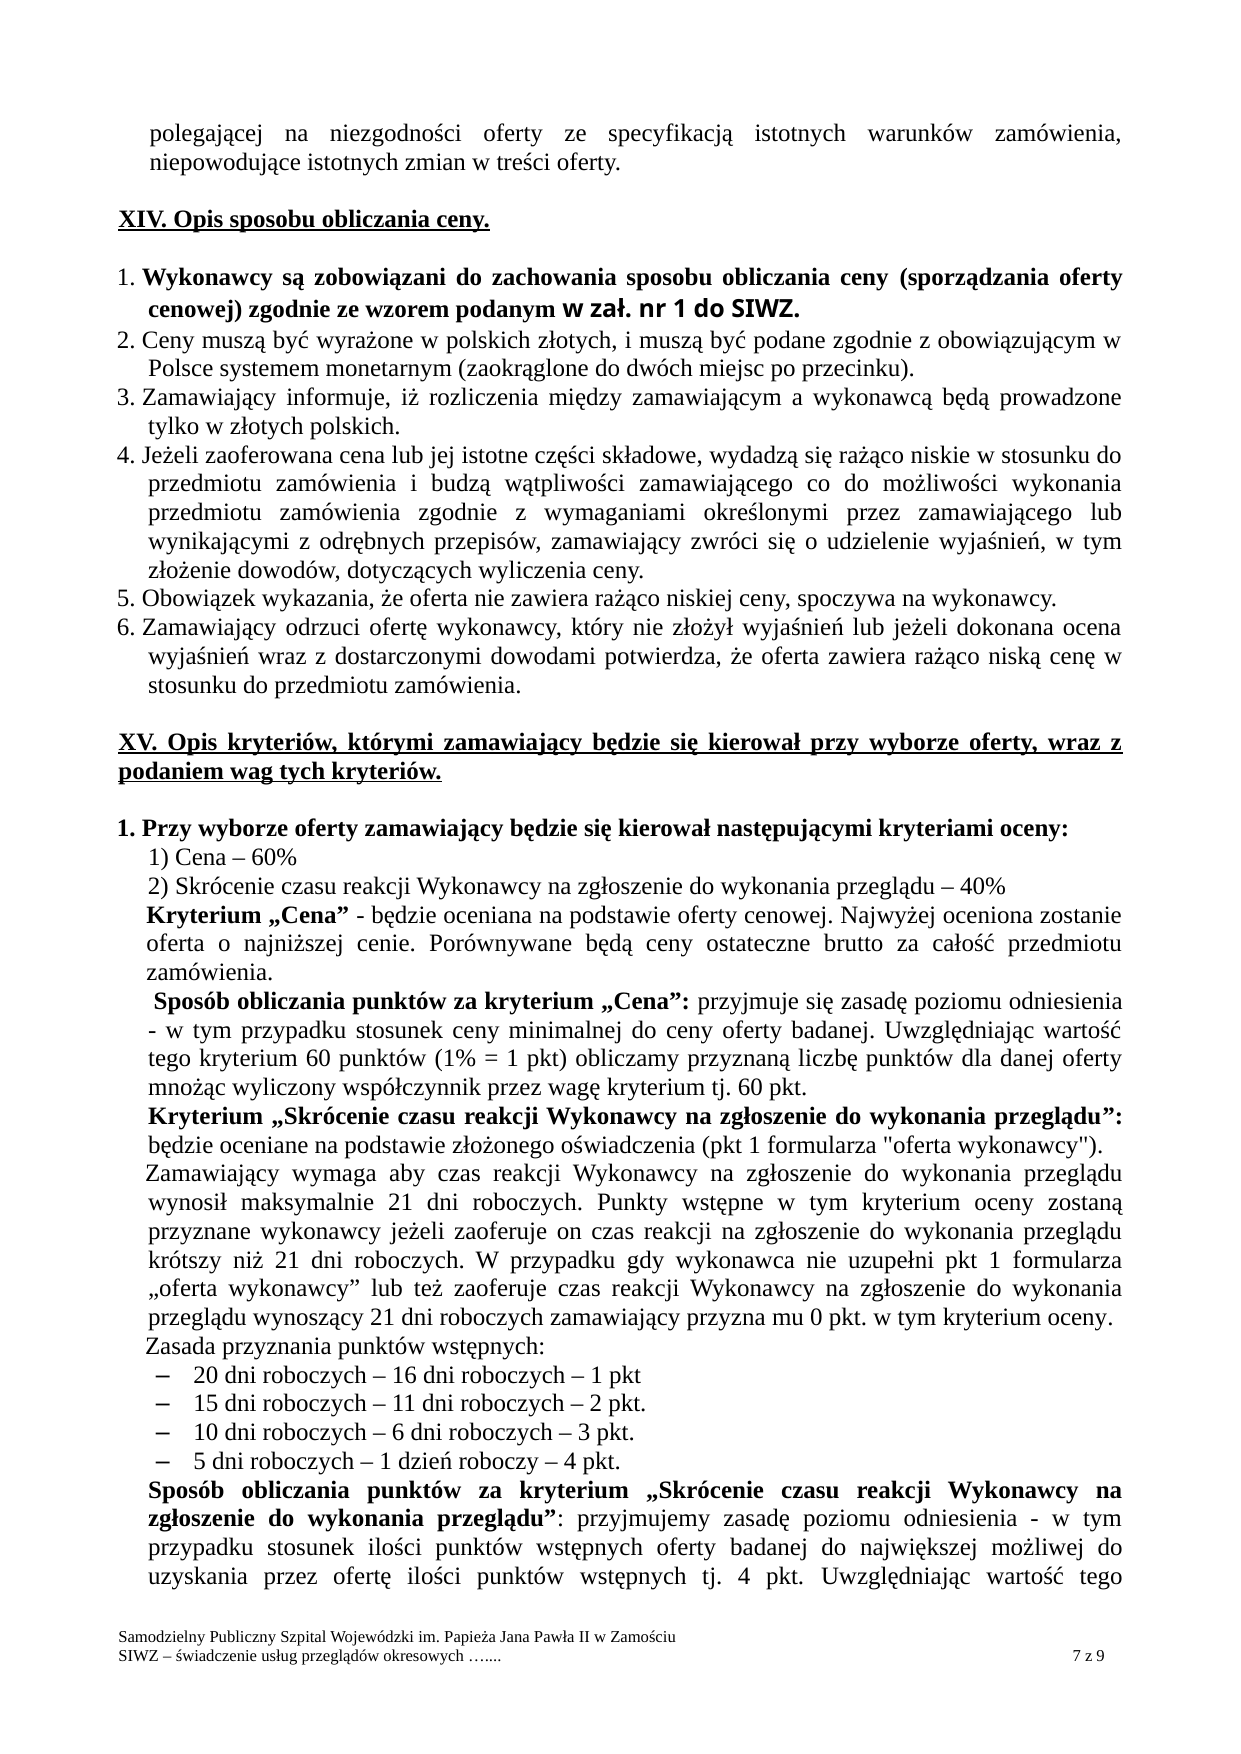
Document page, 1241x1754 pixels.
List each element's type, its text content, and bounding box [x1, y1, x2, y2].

list Ceny muszą być wyrażone w polskich złotych, i muszą być podane zgodnie z obowiązującym w Polsce systemem monetarnym (zaokrąglone do dwóch miejsc po przecinku). [117, 325, 1123, 382]
text 1. Przy wyborze oferty zamawiający będzie się kierował następującymi kryteriami oceny: [117, 813, 1123, 842]
text podaniem wag tych kryteriów. [118, 754, 1123, 785]
text Zamawiający wymaga aby czas reakcji Wykonawcy na zgłoszenie do wykonania przeglądu wynosił maksymalnie 21 dni roboczych. Punkty wstępne w tym kryterium oceny zostaną przyznane wykonawcy jeżeli zaoferuje on czas reakcji na zgłoszenie do wykonania przeglądu krótszy niż 21 dni roboczych. W przypadku gdy wykonawca nie uzupełni pkt 1 formularza „oferta wykonawcy” lub też zaoferuje czas reakcji Wykonawcy na zgłoszenie do wykonania przeglądu wynoszący 21 dni roboczych zamawiający przyzna mu 0 pkt. w tym kryterium oceny. [145, 1158, 1123, 1331]
text XIV. Opis sposobu obliczania ceny. [118, 204, 1123, 233]
list 5 dni roboczych – 1 dzień roboczy – 4 pkt. [156, 1446, 1123, 1475]
text Sposób obliczania punktów za kryterium „Cena”: przyjmuje się zasadę poziomu odniesienia - w tym przypadku stosunek ceny minimalnej do ceny oferty badanej. Uwzględniając wartość tego kryterium 60 punktów (1% = 1 pkt) obliczamy przyznaną liczbę punktów dla danej oferty mnożąc wyliczony współczynnik przez wagę kryterium tj. 60 pkt. [118, 986, 1123, 1101]
text XV. Opis kryteriów, którymi zamawiający będzie się kierował przy wyborze oferty, wraz z [118, 727, 1123, 752]
list Wykonawcy są zobowiązani do zachowania sposobu obliczania ceny (sporządzania oferty cenowej) zgodnie ze wzorem podanym w zał. nr 1 do SIWZ. [117, 262, 1123, 325]
text Zasada przyznania punktów wstępnych: [145, 1331, 1123, 1360]
text Sposób obliczania punktów za kryterium „Skrócenie czasu reakcji Wykonawcy na zgłoszenie do wykonania przeglądu”: przyjmujemy zasadę poziomu odniesienia - w tym przypadku stosunek ilości punktów wstępnych oferty badanej do największej możliwej do uzyskania przez ofertę ilości punktów wstępnych tj. 4 pkt. Uwzględniając wartość tego [148, 1475, 1123, 1590]
list 20 dni roboczych – 16 dni roboczych – 1 pkt [156, 1360, 1123, 1388]
text Kryterium „Skrócenie czasu reakcji Wykonawcy na zgłoszenie do wykonania przeglądu”: będzie oceniane na podstawie złożonego oświadczenia (pkt 1 formularza "oferta wykonawcy"). [148, 1101, 1123, 1158]
list Skrócenie czasu reakcji Wykonawcy na zgłoszenie do wykonania przeglądu – 40% [148, 871, 1123, 900]
list Cena – 60% [148, 842, 1123, 871]
text Kryterium „Cena” - będzie oceniana na podstawie oferty cenowej. Najwyżej oceniona zostanie oferta o najniższej cenie. Porównywane będą ceny ostateczne brutto za całość przedmiotu zamówienia. [146, 900, 1123, 986]
list 10 dni roboczych – 6 dni roboczych – 3 pkt. [156, 1417, 1123, 1446]
list Zamawiający informuje, iż rozliczenia między zamawiającym a wykonawcą będą prowadzone tylko w złotych polskich. [117, 382, 1123, 440]
list Obowiązek wykazania, że oferta nie zawiera rażąco niskiej ceny, spoczywa na wykonawcy. [117, 583, 1123, 612]
list Jeżeli zaoferowana cena lub jej istotne części składowe, wydadzą się rażąco niskie w stosunku do przedmiotu zamówienia i budzą wątpliwości zamawiającego co do możliwości wykonania przedmiotu zamówienia zgodnie z wymaganiami określonymi przez zamawiającego lub wynikającymi z odrębnych przepisów, zamawiający zwróci się o udzielenie wyjaśnień, w tym złożenie dowodów, dotyczących wyliczenia ceny. [117, 440, 1123, 583]
list 15 dni roboczych – 11 dni roboczych – 2 pkt. [156, 1388, 1123, 1417]
list polegającej na niezgodności oferty ze specyfikacją istotnych warunków zamówienia, niepowodujące istotnych zmian w treści oferty. [118, 118, 1123, 176]
list Zamawiający odrzuci ofertę wykonawcy, który nie złożył wyjaśnień lub jeżeli dokonana ocena wyjaśnień wraz z dostarczonymi dowodami potwierdza, że oferta zawiera rażąco niską cenę w stosunku do przedmiotu zamówienia. [117, 612, 1123, 698]
